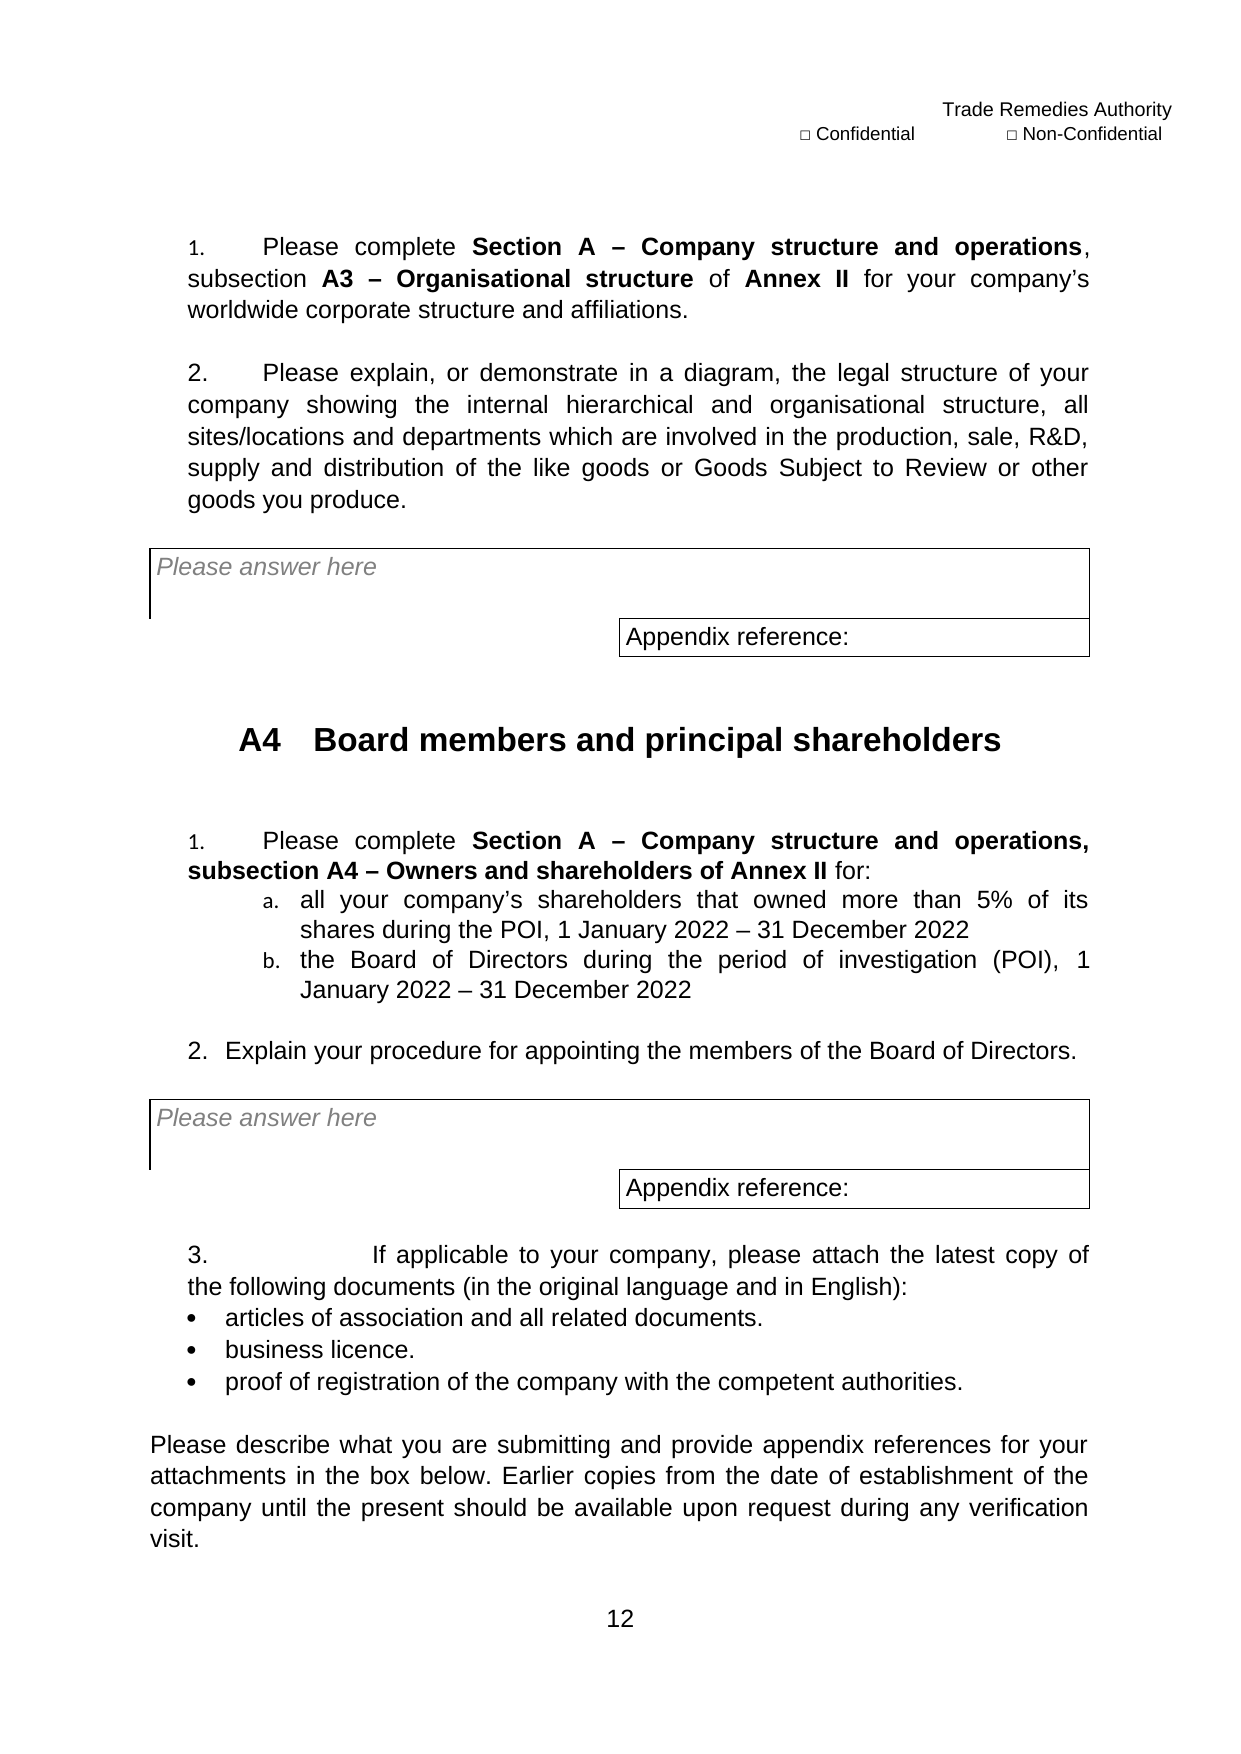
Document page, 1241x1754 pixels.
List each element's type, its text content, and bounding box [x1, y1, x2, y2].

text Please describe what you are submitting and provide appendix references for your attachments in the box below. Earlier copies from the date of establishment of the company until the present should be available upon request during any verification visit. [150, 1429, 1090, 1553]
list Please complete Section A – Company structure and operations, subsection A4 – Owners and shareholders of Annex II for: [187, 826, 1090, 884]
list If applicable to your company, please attach the latest copy of the following documents (in the original language and in English): [187, 1240, 1090, 1301]
list all your company’s shareholders that owned more than 5% of its shares during the POI, 1 January 2022 – 31 December 2022 [262, 885, 1090, 944]
list Please explain, or demonstrate in a diagram, the legal structure of your company showing the internal hierarchical and organisational structure, all sites/locations and departments which are involved in the production, sale, R&D, supply and distribution of the like goods or Goods Subject to Review or other goods you produce. [187, 358, 1090, 513]
subtitle A4 Board members and principal shareholders [150, 720, 1090, 759]
list the Board of Directors during the period of investigation (POI), 1 January 2022 – 31 December 2022 [262, 945, 1090, 1004]
list Explain your procedure for appointing the members of the Board of Directors. [187, 1036, 1090, 1065]
list Please complete Section A – Company structure and operations, subsection A3 – Organisational structure of Annex II for your company’s worldwide corporate structure and affiliations. [187, 232, 1090, 324]
table_cell Appendix reference: [620, 619, 1089, 656]
list business licence. [187, 1335, 1090, 1364]
table_cell [150, 1170, 619, 1208]
list articles of association and all related documents. [187, 1303, 1090, 1332]
table_header Please answer here [151, 549, 1089, 618]
list proof of registration of the company with the competent authorities. [187, 1366, 1090, 1395]
table_header Please answer here [151, 1100, 1089, 1169]
table_cell [150, 619, 619, 656]
table_cell Appendix reference: [620, 1170, 1089, 1208]
